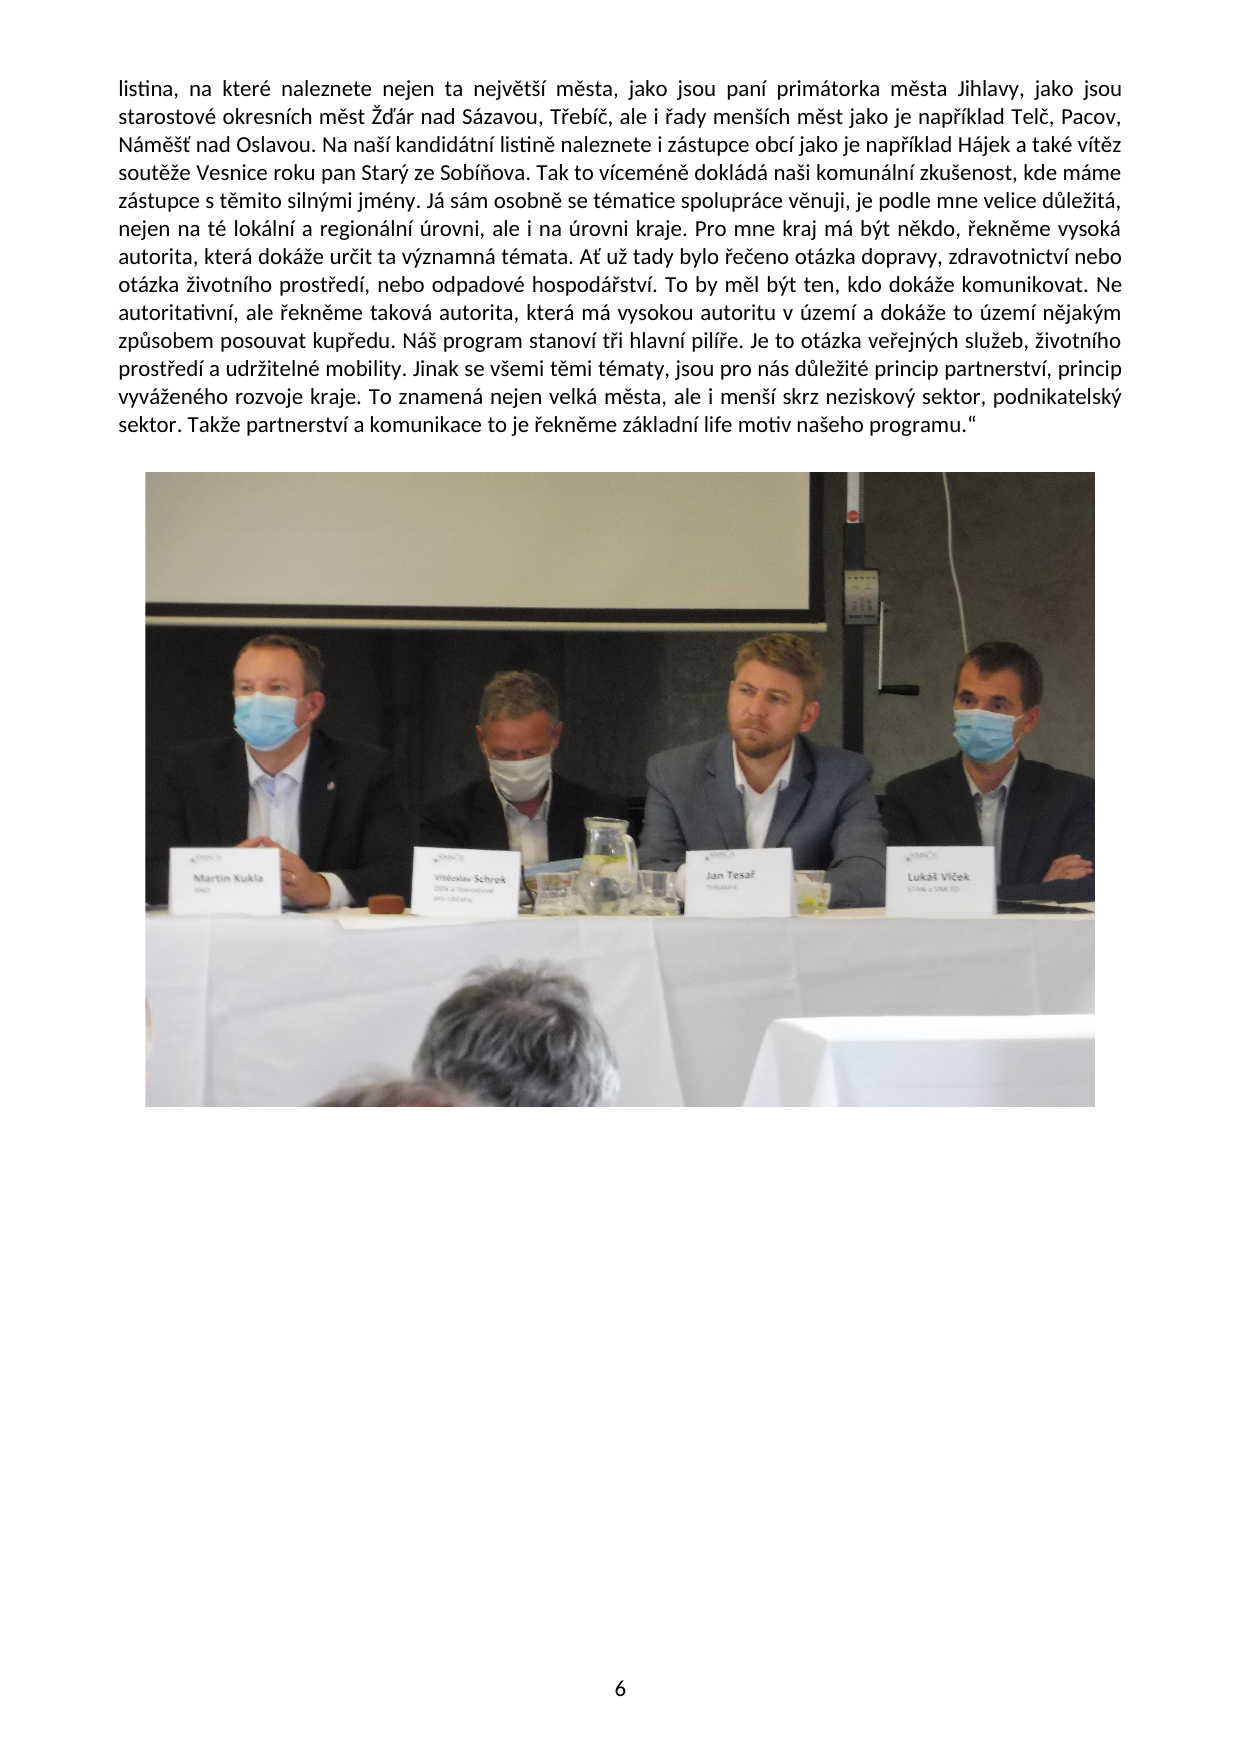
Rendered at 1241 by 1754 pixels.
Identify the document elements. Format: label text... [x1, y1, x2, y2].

text listina, na které naleznete nejen ta největší města, jako jsou paní primátorka města Jihlavy, jako jsou starostové okresních měst Žďár nad Sázavou, Třebíč, ale i řady menších měst jako je například Telč, Pacov, Náměšť nad Oslavou. Na naší kandidátní listině naleznete i zástupce obcí jako je například Hájek a také vítěz soutěže Vesnice roku pan Starý ze Sobíňova. Tak to víceméně dokládá naši komunální zkušenost, kde máme zástupce s těmito silnými jmény. Já sám osobně se tématice spolupráce věnuji, je podle mne velice důležitá, nejen na té lokální a regionální úrovni, ale i na úrovni kraje. Pro mne kraj má být někdo, řekněme vysoká autorita, která dokáže určit ta významná témata. Ať už tady bylo řečeno otázka dopravy, zdravotnictví nebo otázka životního prostředí, nebo odpadové hospodářství. To by měl být ten, kdo dokáže komunikovat. Ne autoritativní, ale řekněme taková autorita, která má vysokou autoritu v území a dokáže to území nějakým způsobem posouvat kupředu. Náš program stanoví tři hlavní pilíře. Je to otázka veřejných služeb, životního prostředí a udržitelné mobility. Jinak se všemi těmi tématy, jsou pro nás důležité princip partnerství, princip vyváženého rozvoje kraje. To znamená nejen velká města, ale i menší skrz neziskový sektor, podnikatelský sektor. Takže partnerství a komunikace to je řekněme základní life motiv našeho programu.“ [118, 74, 1122, 438]
